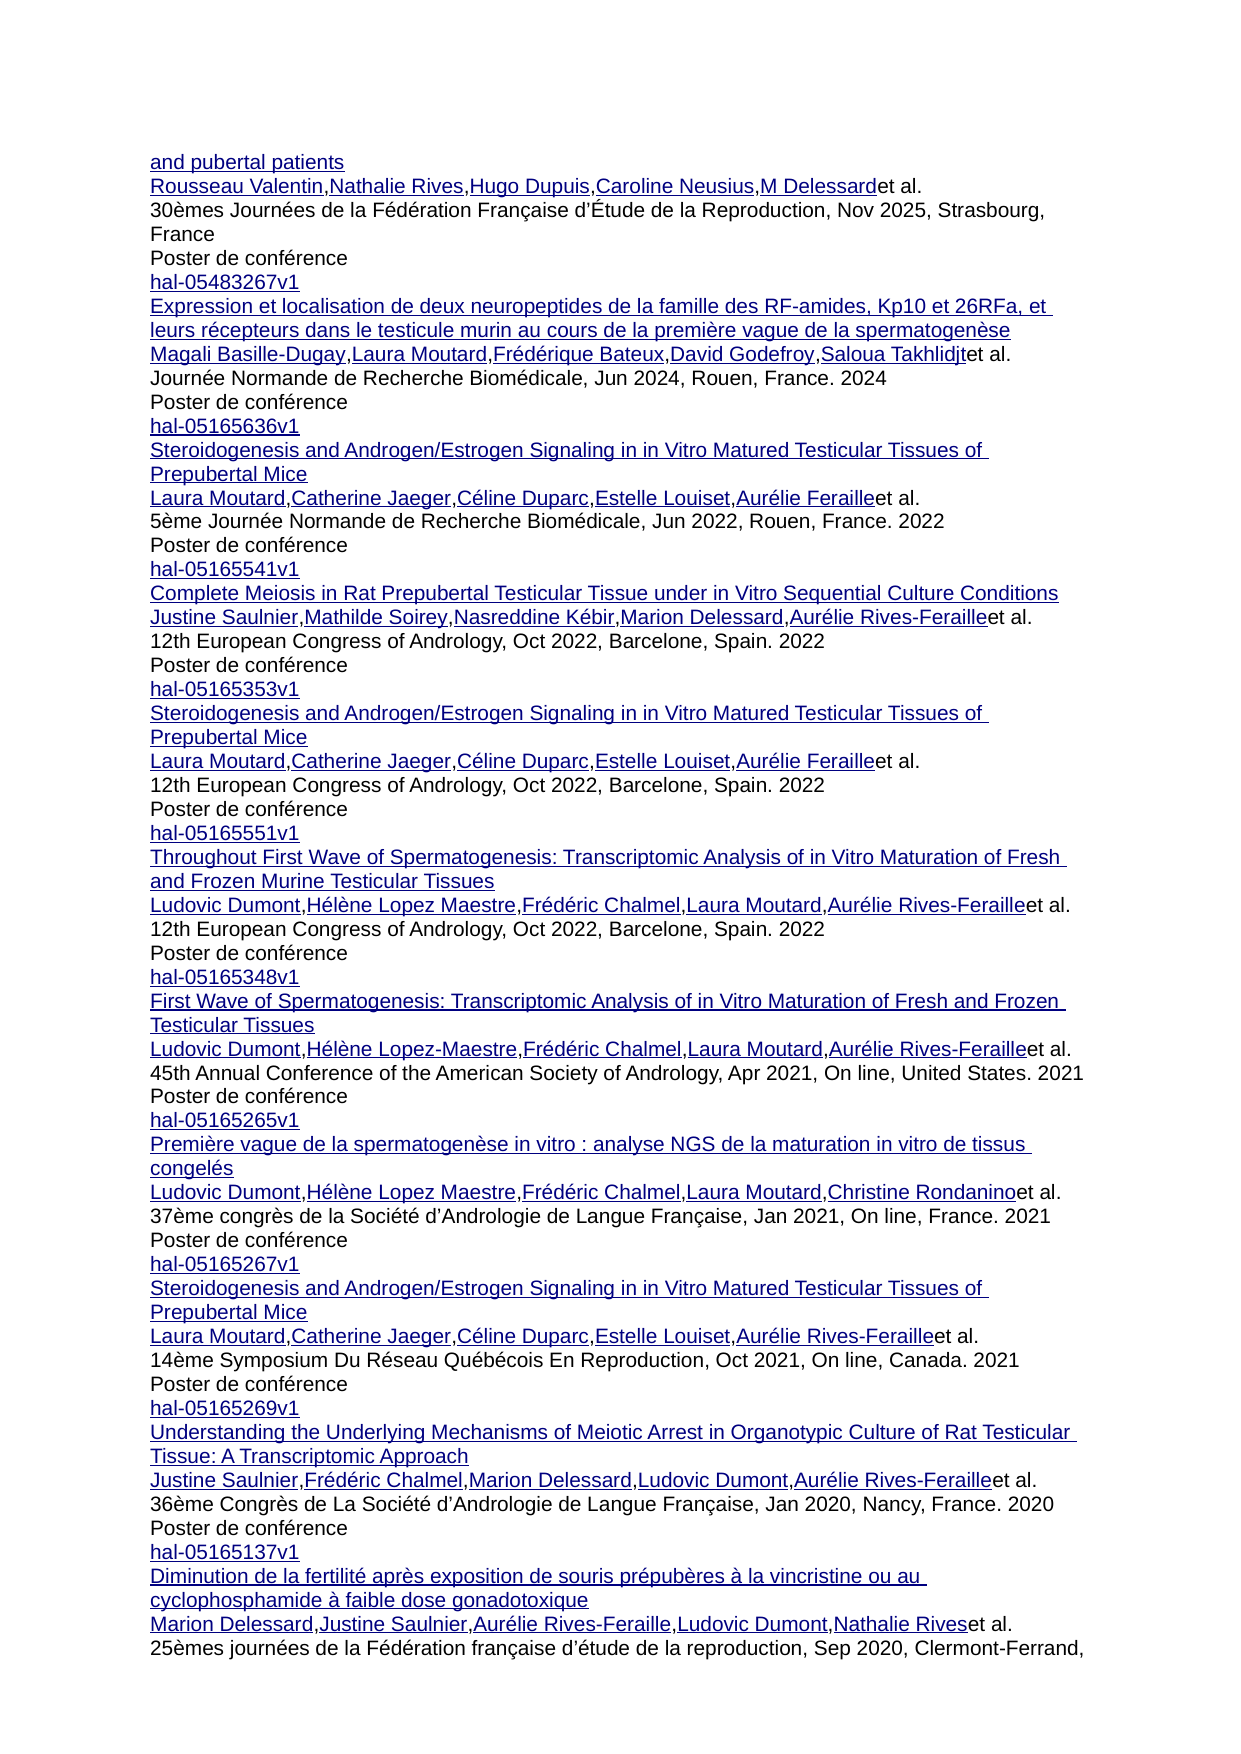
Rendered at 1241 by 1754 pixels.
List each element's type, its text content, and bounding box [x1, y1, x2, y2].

table_cell Understanding the Underlying Mechanisms of Meiotic Arrest in Organotypic Culture of Rat Testicular Tissue: A Transcriptomic Approach Justine Saulnier,Frédéric Chalmel,Marion Delessard,Ludovic Dumont,Aurélie Rives-Ferailleet al. 36ème Congrès de La Société d’Andrologie de Langue Française, Jan 2020, Nancy, France. 2020 Poster de conférence hal-05165137v1 [150, 1420, 1090, 1563]
table_cell First Wave of Spermatogenesis: Transcriptomic Analysis of in Vitro Maturation of Fresh and Frozen Testicular Tissues Ludovic Dumont,Hélène Lopez-Maestre,Frédéric Chalmel,Laura Moutard,Aurélie Rives-Ferailleet al. 45th Annual Conference of the American Society of Andrology, Apr 2021, On line, United States. 2021 Poster de conférence hal-05165265v1 [150, 989, 1090, 1132]
table_cell Expression et localisation de deux neuropeptides de la famille des RF-amides, Kp10 et 26RFa, et leurs récepteurs dans le testicule murin au cours de la première vague de la spermatogenèse Magali Basille-Dugay,Laura Moutard,Frédérique Bateux,David Godefroy,Saloua Takhlidjtet al. Journée Normande de Recherche Biomédicale, Jun 2024, Rouen, France. 2024 Poster de conférence hal-05165636v1 [150, 294, 1090, 437]
table_cell Steroidogenesis and Androgen/Estrogen Signaling in in Vitro Matured Testicular Tissues of Prepubertal Mice Laura Moutard,Catherine Jaeger,Céline Duparc,Estelle Louiset,Aurélie Ferailleet al. 12th European Congress of Andrology, Oct 2022, Barcelone, Spain. 2022 Poster de conférence hal-05165551v1 [150, 701, 1090, 845]
table_cell Throughout First Wave of Spermatogenesis: Transcriptomic Analysis of in Vitro Maturation of Fresh and Frozen Murine Testicular Tissues Ludovic Dumont,Hélène Lopez Maestre,Frédéric Chalmel,Laura Moutard,Aurélie Rives-Ferailleet al. 12th European Congress of Andrology, Oct 2022, Barcelone, Spain. 2022 Poster de conférence hal-05165348v1 [150, 845, 1090, 988]
table_cell Première vague de la spermatogenèse in vitro : analyse NGS de la maturation in vitro de tissus congelés Ludovic Dumont,Hélène Lopez Maestre,Frédéric Chalmel,Laura Moutard,Christine Rondaninoet al. 37ème congrès de la Société d’Andrologie de Langue Française, Jan 2021, On line, France. 2021 Poster de conférence hal-05165267v1 [150, 1132, 1090, 1276]
table_cell Steroidogenesis and Androgen/Estrogen Signaling in in Vitro Matured Testicular Tissues of Prepubertal Mice Laura Moutard,Catherine Jaeger,Céline Duparc,Estelle Louiset,Aurélie Rives-Ferailleet al. 14ème Symposium Du Réseau Québécois En Reproduction, Oct 2021, On line, Canada. 2021 Poster de conférence hal-05165269v1 [150, 1276, 1090, 1420]
table_cell and pubertal patients Rousseau Valentin,Nathalie Rives,Hugo Dupuis,Caroline Neusius,M Delessardet al. 30èmes Journées de la Fédération Française d’Étude de la Reproduction, Nov 2025, Strasbourg, France Poster de conférence hal-05483267v1 [150, 150, 1090, 294]
table_cell Steroidogenesis and Androgen/Estrogen Signaling in in Vitro Matured Testicular Tissues of Prepubertal Mice Laura Moutard,Catherine Jaeger,Céline Duparc,Estelle Louiset,Aurélie Ferailleet al. 5ème Journée Normande de Recherche Biomédicale, Jun 2022, Rouen, France. 2022 Poster de conférence hal-05165541v1 [150, 438, 1090, 581]
table_cell Complete Meiosis in Rat Prepubertal Testicular Tissue under in Vitro Sequential Culture Conditions Justine Saulnier,Mathilde Soirey,Nasreddine Kébir,Marion Delessard,Aurélie Rives-Ferailleet al. 12th European Congress of Andrology, Oct 2022, Barcelone, Spain. 2022 Poster de conférence hal-05165353v1 [150, 581, 1090, 701]
table_cell Diminution de la fertilité après exposition de souris prépubères à la vincristine ou au cyclophosphamide à faible dose gonadotoxique Marion Delessard,Justine Saulnier,Aurélie Rives-Feraille,Ludovic Dumont,Nathalie Riveset al. 25èmes journées de la Fédération française d’étude de la reproduction, Sep 2020, Clermont-Ferrand, [150, 1564, 1090, 1659]
